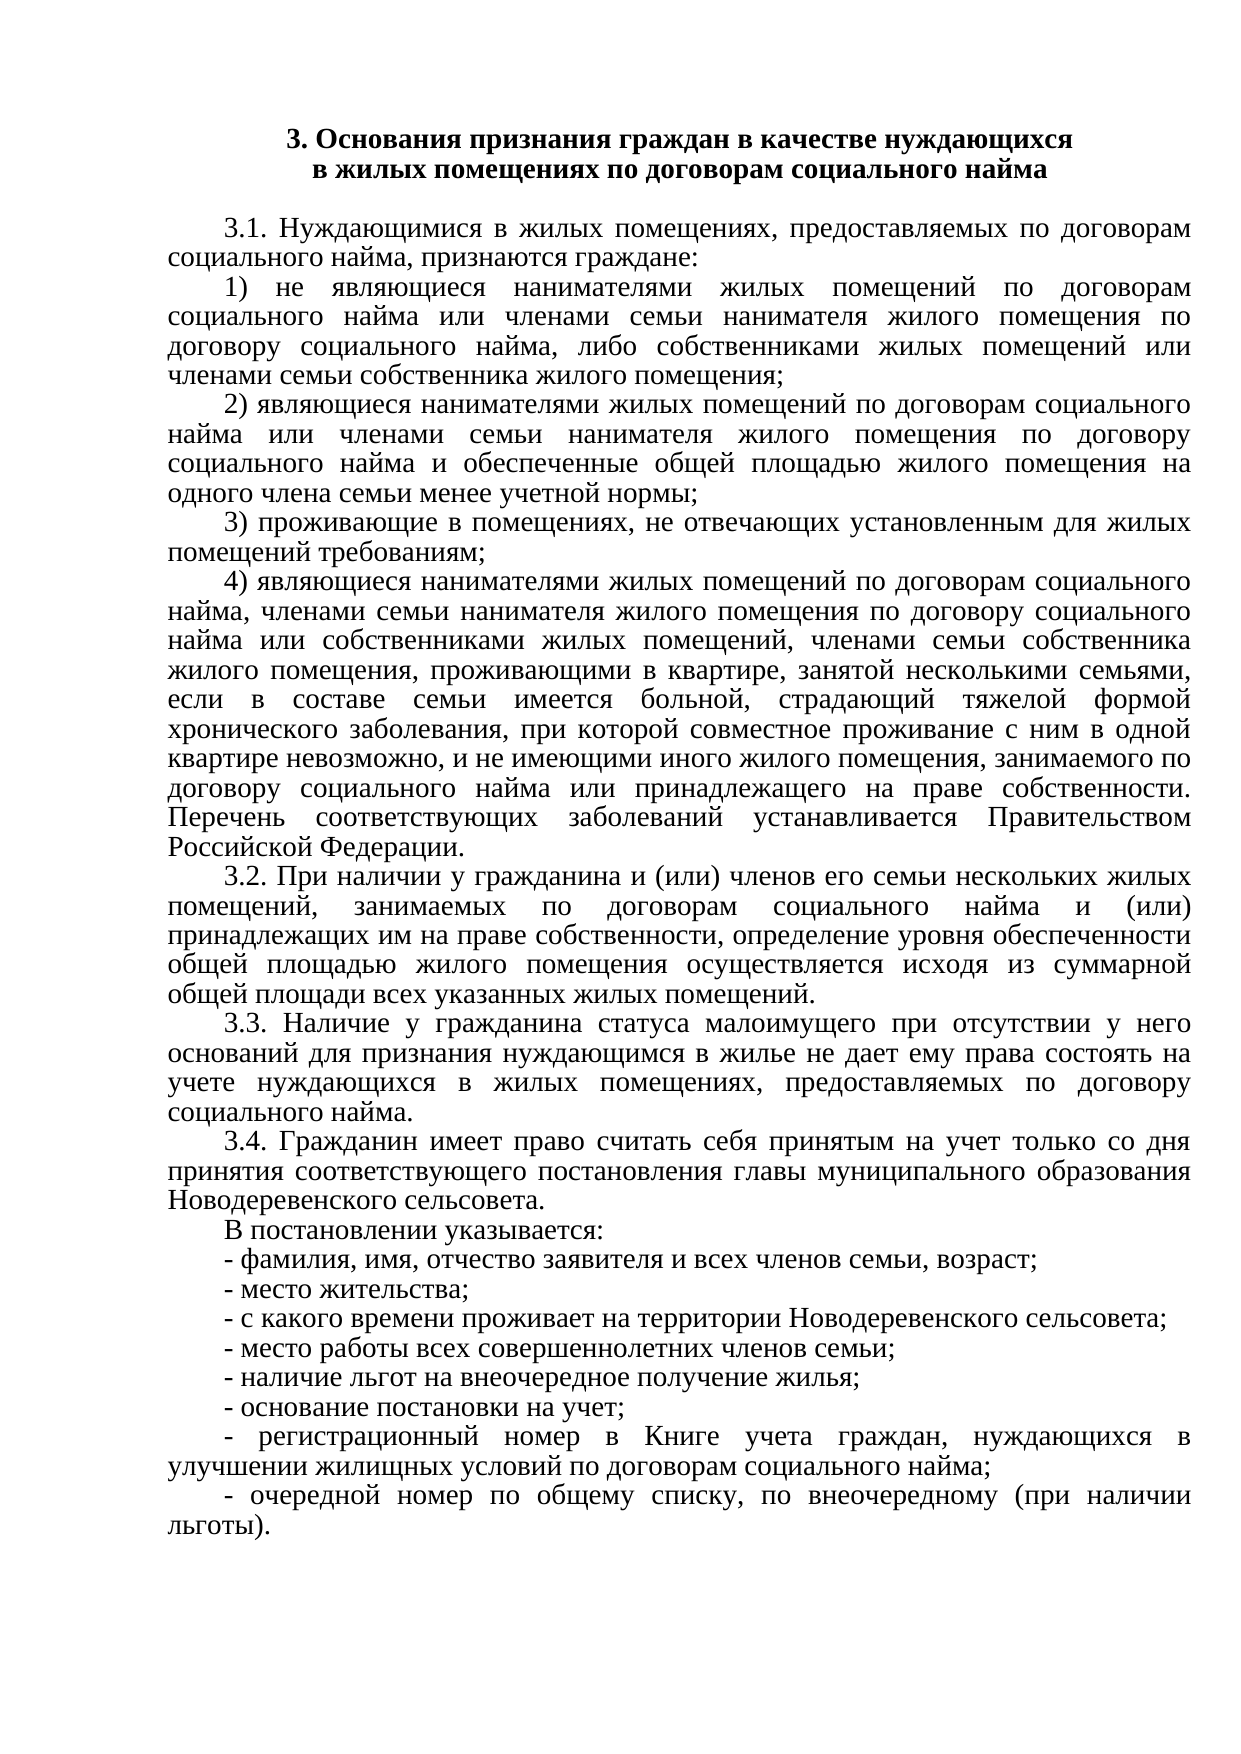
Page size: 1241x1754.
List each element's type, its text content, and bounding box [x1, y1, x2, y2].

text 3.3. Наличие у гражданина статуса малоимущего при отсутствии у него оснований для признания нуждающимся в жилье не дает ему права состоять на учете нуждающихся в жилых помещениях, предоставляемых по договору социального найма. [167, 1009, 1192, 1127]
text 3) проживающие в помещениях, не отвечающих установленным для жилых помещений требованиям; [167, 508, 1192, 567]
text в жилых помещениях по договорам социального найма [167, 154, 1192, 184]
text - регистрационный номер в Книге учета граждан, нуждающихся в улучшении жилищных условий по договорам социального найма; [167, 1422, 1192, 1481]
text 3.4. Гражданин имеет право считать себя принятым на учет только со дня принятия соответствующего постановления главы муниципального образования Новодеревенского сельсовета. [167, 1127, 1192, 1216]
text 4) являющиеся нанимателями жилых помещений по договорам социального найма, членами семьи нанимателя жилого помещения по договору социального найма или собственниками жилых помещений, членами семьи собственника жилого помещения, проживающими в квартире, занятой несколькими семьями, если в составе семьи имеется больной, страдающий тяжелой формой хронического заболевания, при которой совместное проживание с ним в одной квартире невозможно, и не имеющими иного жилого помещения, занимаемого по договору социального найма или принадлежащего на праве собственности. Перечень соответствующих заболеваний устанавливается Правительством Российской Федерации. [167, 567, 1192, 862]
text 2) являющиеся нанимателями жилых помещений по договорам социального найма или членами семьи нанимателя жилого помещения по договору социального найма и обеспеченные общей площадью жилого помещения на одного члена семьи менее учетной нормы; [167, 390, 1192, 508]
text 3. Основания признания граждан в качестве нуждающихся [167, 125, 1192, 154]
text - фамилия, имя, отчество заявителя и всех членов семьи, возраст; [167, 1245, 1192, 1275]
text - место работы всех совершеннолетних членов семьи; [167, 1334, 1192, 1363]
text 3.1. Нуждающимися в жилых помещениях, предоставляемых по договорам социального найма, признаются граждане: [167, 213, 1192, 272]
text - очередной номер по общему списку, по внеочередному (при наличии льготы). [167, 1481, 1192, 1540]
text - с какого времени проживает на территории Новодеревенского сельсовета; [167, 1304, 1192, 1334]
text В постановлении указывается: [167, 1216, 1192, 1245]
text 1) не являющиеся нанимателями жилых помещений по договорам социального найма или членами семьи нанимателя жилого помещения по договору социального найма, либо собственниками жилых помещений или членами семьи собственника жилого помещения; [167, 272, 1192, 390]
text - место жительства; [167, 1275, 1192, 1304]
text - наличие льгот на внеочередное получение жилья; [167, 1363, 1192, 1393]
text 3.2. При наличии у гражданина и (или) членов его семьи нескольких жилых помещений, занимаемых по договорам социального найма и (или) принадлежащих им на праве собственности, определение уровня обеспеченности общей площадью жилого помещения осуществляется исходя из суммарной общей площади всех указанных жилых помещений. [167, 862, 1192, 1009]
text - основание постановки на учет; [167, 1393, 1192, 1422]
